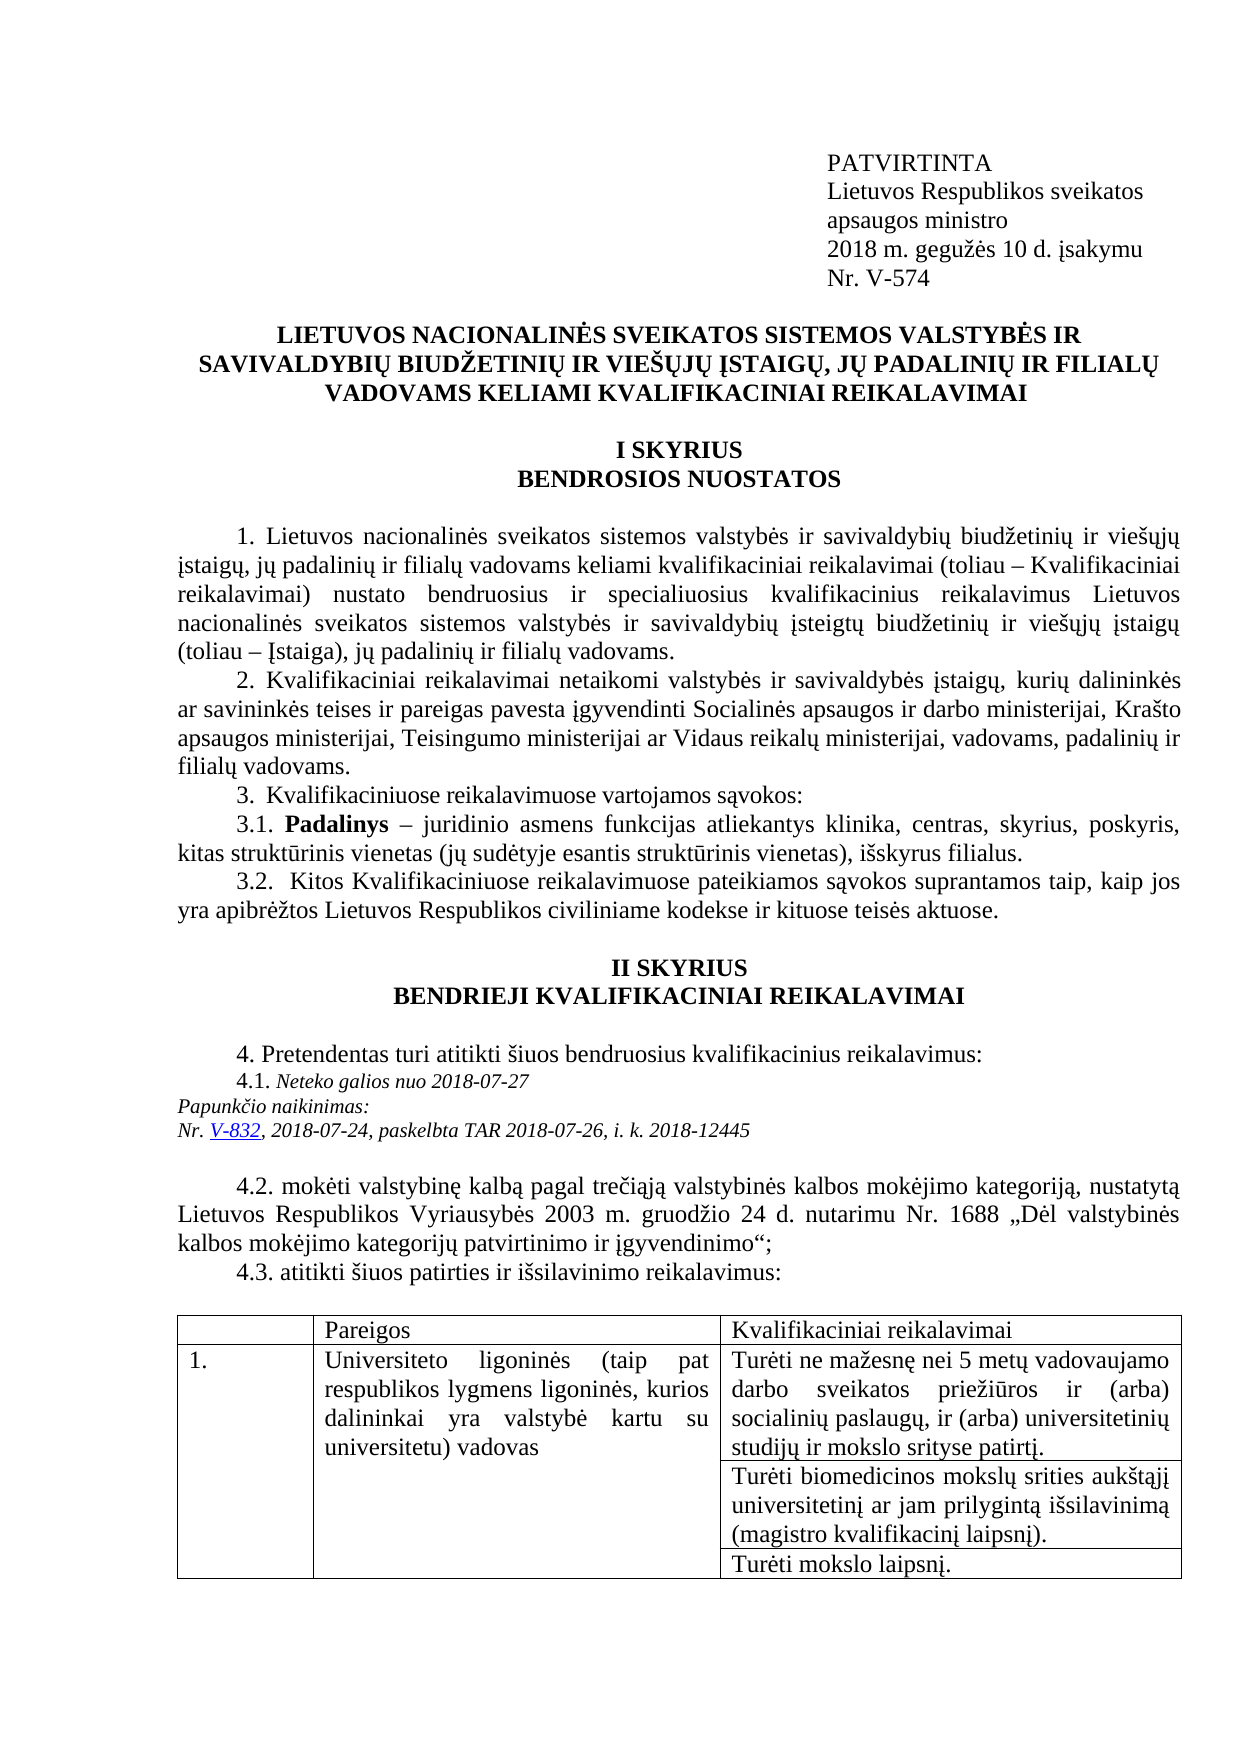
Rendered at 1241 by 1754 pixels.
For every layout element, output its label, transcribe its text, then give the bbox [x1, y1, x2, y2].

table_header Pareigos [314, 1316, 720, 1344]
text Lietuvos nacionalinės sveikatos sistemos valstybės ir savivaldybių biudžetinių ir viešųjų įstaigų, jų padalinių ir filialų vadovams keliamI kvalifikaciniAI reikalavimAI [177, 320, 1181, 406]
text 4.1. Neteko galios nuo 2018-07-27 [177, 1068, 1181, 1094]
text Nr. V-832, 2018-07-24, paskelbta TAR 2018-07-26, i. k. 2018-12445 [177, 1118, 1181, 1142]
text 3.1. Padalinys – juridinio asmens funkcijas atliekantys klinika, centras, skyrius, poskyris, kitas struktūrinis vienetas (jų sudėtyje esantis struktūrinis vienetas), išskyrus filialus. [177, 809, 1181, 866]
text PATVIRTINTA [827, 148, 1181, 176]
text 3. Kvalifikaciniuose reikalavimuose vartojamos sąvokos: [177, 780, 1181, 809]
text I SKYRIUS [177, 435, 1181, 464]
text Papunkčio naikinimas: [177, 1094, 1181, 1118]
text 1. Lietuvos nacionalinės sveikatos sistemos valstybės ir savivaldybių biudžetinių ir viešųjų įstaigų, jų padalinių ir filialų vadovams keliami kvalifikaciniai reikalavimai (toliau – Kvalifikaciniai reikalavimai) nustato bendruosius ir specialiuosius kvalifikacinius reikalavimus Lietuvos nacionalinės sveikatos sistemos valstybės ir savivaldybių įsteigtų biudžetinių ir viešųjų įstaigų (toliau – Įstaiga), jų padalinių ir filialų vadovams. [177, 521, 1181, 665]
text Nr. V-574 [827, 263, 1181, 291]
text BENDRIEJI KVALIFIKACINIAI REIKALAVIMAI [177, 981, 1181, 1010]
text II SKYRIUS [177, 953, 1181, 981]
text Lietuvos Respublikos sveikatos apsaugos ministro [827, 176, 1181, 234]
text BENDROSIOS NUOSTATOS [177, 464, 1181, 493]
table_cell Turėti ne mažesnę nei 5 metų vadovaujamo darbo sveikatos priežiūros ir (arba) socialinių paslaugų, ir (arba) universitetinių studijų ir mokslo srityse patirtį. [721, 1345, 1181, 1460]
table_header [178, 1316, 313, 1344]
table_cell Universiteto ligoninės (taip pat respublikos lygmens ligoninės, kurios dalininkai yra valstybė kartu su universitetu) vadovas [314, 1345, 720, 1577]
table_cell Turėti mokslo laipsnį. [721, 1549, 1181, 1577]
table_header Kvalifikaciniai reikalavimai [721, 1316, 1181, 1344]
text 4.3. atitikti šiuos patirties ir išsilavinimo reikalavimus: [177, 1257, 1181, 1286]
table_cell Turėti biomedicinos mokslų srities aukštąjį universitetinį ar jam prilygintą išsilavinimą (magistro kvalifikacinį laipsnį). [721, 1461, 1181, 1548]
text 4. Pretendentas turi atitikti šiuos bendruosius kvalifikacinius reikalavimus: [236, 1039, 1181, 1068]
text 2018 m. gegužės 10 d. įsakymu [827, 234, 1181, 263]
text 4.2. mokėti valstybinę kalbą pagal trečiąją valstybinės kalbos mokėjimo kategoriją, nustatytą Lietuvos Respublikos Vyriausybės 2003 m. gruodžio 24 d. nutarimu Nr. 1688 „Dėl valstybinės kalbos mokėjimo kategorijų patvirtinimo ir įgyvendinimo“; [177, 1171, 1181, 1257]
text 2. Kvalifikaciniai reikalavimai netaikomi valstybės ir savivaldybės įstaigų, kurių dalininkės ar savininkės teises ir pareigas pavesta įgyvendinti Socialinės apsaugos ir darbo ministerijai, Krašto apsaugos ministerijai, Teisingumo ministerijai ar Vidaus reikalų ministerijai, vadovams, padalinių ir filialų vadovams. [177, 665, 1181, 780]
text 3.2. Kitos Kvalifikaciniuose reikalavimuose pateikiamos sąvokos suprantamos taip, kaip jos yra apibrėžtos Lietuvos Respublikos civiliniame kodekse ir kituose teisės aktuose. [177, 866, 1181, 924]
table_cell 1. [178, 1345, 313, 1577]
